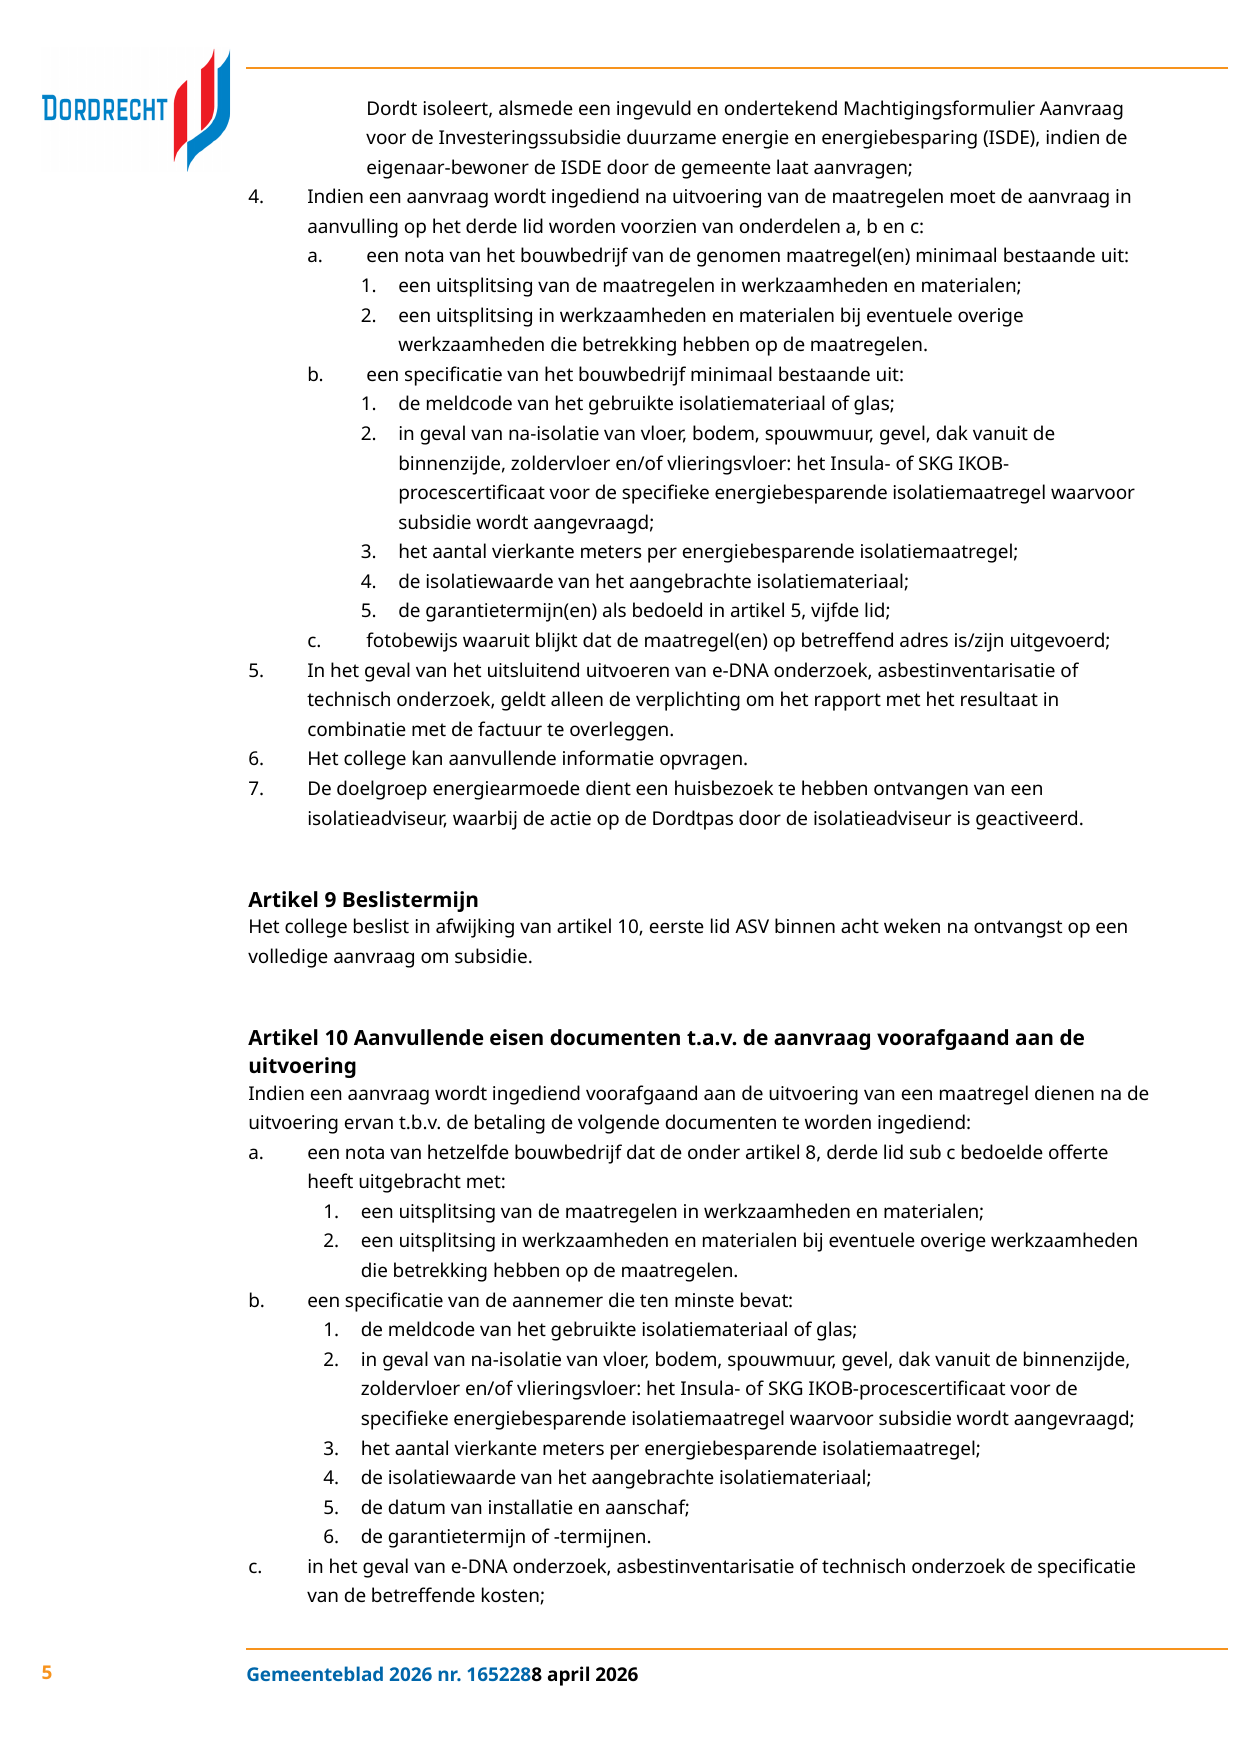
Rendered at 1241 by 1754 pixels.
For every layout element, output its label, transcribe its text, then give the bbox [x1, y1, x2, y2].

picture [41, 47, 231, 172]
list de isolatiewaarde van het aangebrachte isolatiemateriaal; [323, 1464, 1152, 1490]
list in het geval van e-DNA onderzoek, asbestinventarisatie of technisch onderzoek de specificatie van de betreffende kosten; [248, 1553, 1152, 1608]
text Artikel 9 Beslistermijn [248, 885, 1152, 913]
list een nota van hetzelfde bouwbedrijf dat de onder artikel 8, derde lid sub c bedoelde offerte heeft uitgebracht met: [248, 1139, 1152, 1194]
text Indien een aanvraag wordt ingediend voorafgaand aan de uitvoering van een maatregel dienen na de uitvoering ervan t.b.v. de betaling de volgende documenten te worden ingediend: [248, 1080, 1152, 1135]
list Indien een aanvraag wordt ingediend na uitvoering van de maatregelen moet de aanvraag in aanvulling op het derde lid worden voorzien van onderdelen a, b en c: [248, 183, 1152, 239]
list de meldcode van het gebruikte isolatiemateriaal of glas; [323, 1316, 1152, 1342]
list een nota van het bouwbedrijf van de genomen maatregel(en) minimaal bestaande uit: [307, 243, 1152, 268]
list een specificatie van het bouwbedrijf minimaal bestaande uit: [307, 361, 1152, 387]
list de garantietermijn(en) als bedoeld in artikel 5, vijfde lid; [361, 598, 1152, 623]
list de datum van installatie en aanschaf; [323, 1494, 1152, 1519]
list Dordt isoleert, alsmede een ingevuld en ondertekend Machtigingsformulier Aanvraag voor de Investeringssubsidie duurzame energie en energiebesparing (ISDE), indien de eigenaar-bewoner de ISDE door de gemeente laat aanvragen; [307, 95, 1152, 180]
list de garantietermijn of -termijnen. [323, 1523, 1152, 1549]
list In het geval van het uitsluitend uitvoeren van e-DNA onderzoek, asbestinventarisatie of technisch onderzoek, geldt alleen de verplichting om het rapport met het resultaat in combinatie met de factuur te overleggen. [248, 657, 1152, 742]
list een uitsplitsing van de maatregelen in werkzaamheden en materialen; [361, 272, 1152, 298]
list het aantal vierkante meters per energiebesparende isolatiemaatregel; [323, 1435, 1152, 1460]
list De doelgroep energiearmoede dient een huisbezoek te hebben ontvangen van een isolatieadviseur, waarbij de actie op de Dordtpas door de isolatieadviseur is geactiveerd. [248, 775, 1152, 831]
list fotobewijs waaruit blijkt dat de maatregel(en) op betreffend adres is/zijn uitgevoerd; [307, 627, 1152, 653]
list de meldcode van het gebruikte isolatiemateriaal of glas; [361, 391, 1152, 416]
list de isolatiewaarde van het aangebrachte isolatiemateriaal; [361, 568, 1152, 594]
list een uitsplitsing in werkzaamheden en materialen bij eventuele overige werkzaamheden die betrekking hebben op de maatregelen. [361, 302, 1152, 357]
text Het college beslist in afwijking van artikel 10, eerste lid ASV binnen acht weken na ontvangst op een volledige aanvraag om subsidie. [248, 913, 1152, 968]
list Het college kan aanvullende informatie opvragen. [248, 746, 1152, 771]
list een uitsplitsing in werkzaamheden en materialen bij eventuele overige werkzaamheden die betrekking hebben op de maatregelen. [323, 1228, 1152, 1283]
list een specificatie van de aannemer die ten minste bevat: [248, 1287, 1152, 1312]
list een uitsplitsing van de maatregelen in werkzaamheden en materialen; [323, 1198, 1152, 1224]
list in geval van na-isolatie van vloer, bodem, spouwmuur, gevel, dak vanuit de binnenzijde, zoldervloer en/of vlieringsvloer: het Insula- of SKG IKOB-procescertificaat voor de specifieke energiebesparende isolatiemaatregel waarvoor subsidie wordt aangevraagd; [323, 1346, 1152, 1431]
list het aantal vierkante meters per energiebesparende isolatiemaatregel; [361, 538, 1152, 564]
list in geval van na-isolatie van vloer, bodem, spouwmuur, gevel, dak vanuit de binnenzijde, zoldervloer en/of vlieringsvloer: het Insula- of SKG IKOB-procescertificaat voor de specifieke energiebesparende isolatiemaatregel waarvoor subsidie wordt aangevraagd; [361, 420, 1152, 535]
text Artikel 10 Aanvullende eisen documenten t.a.v. de aanvraag voorafgaand aan de uitvoering [248, 1023, 1152, 1080]
